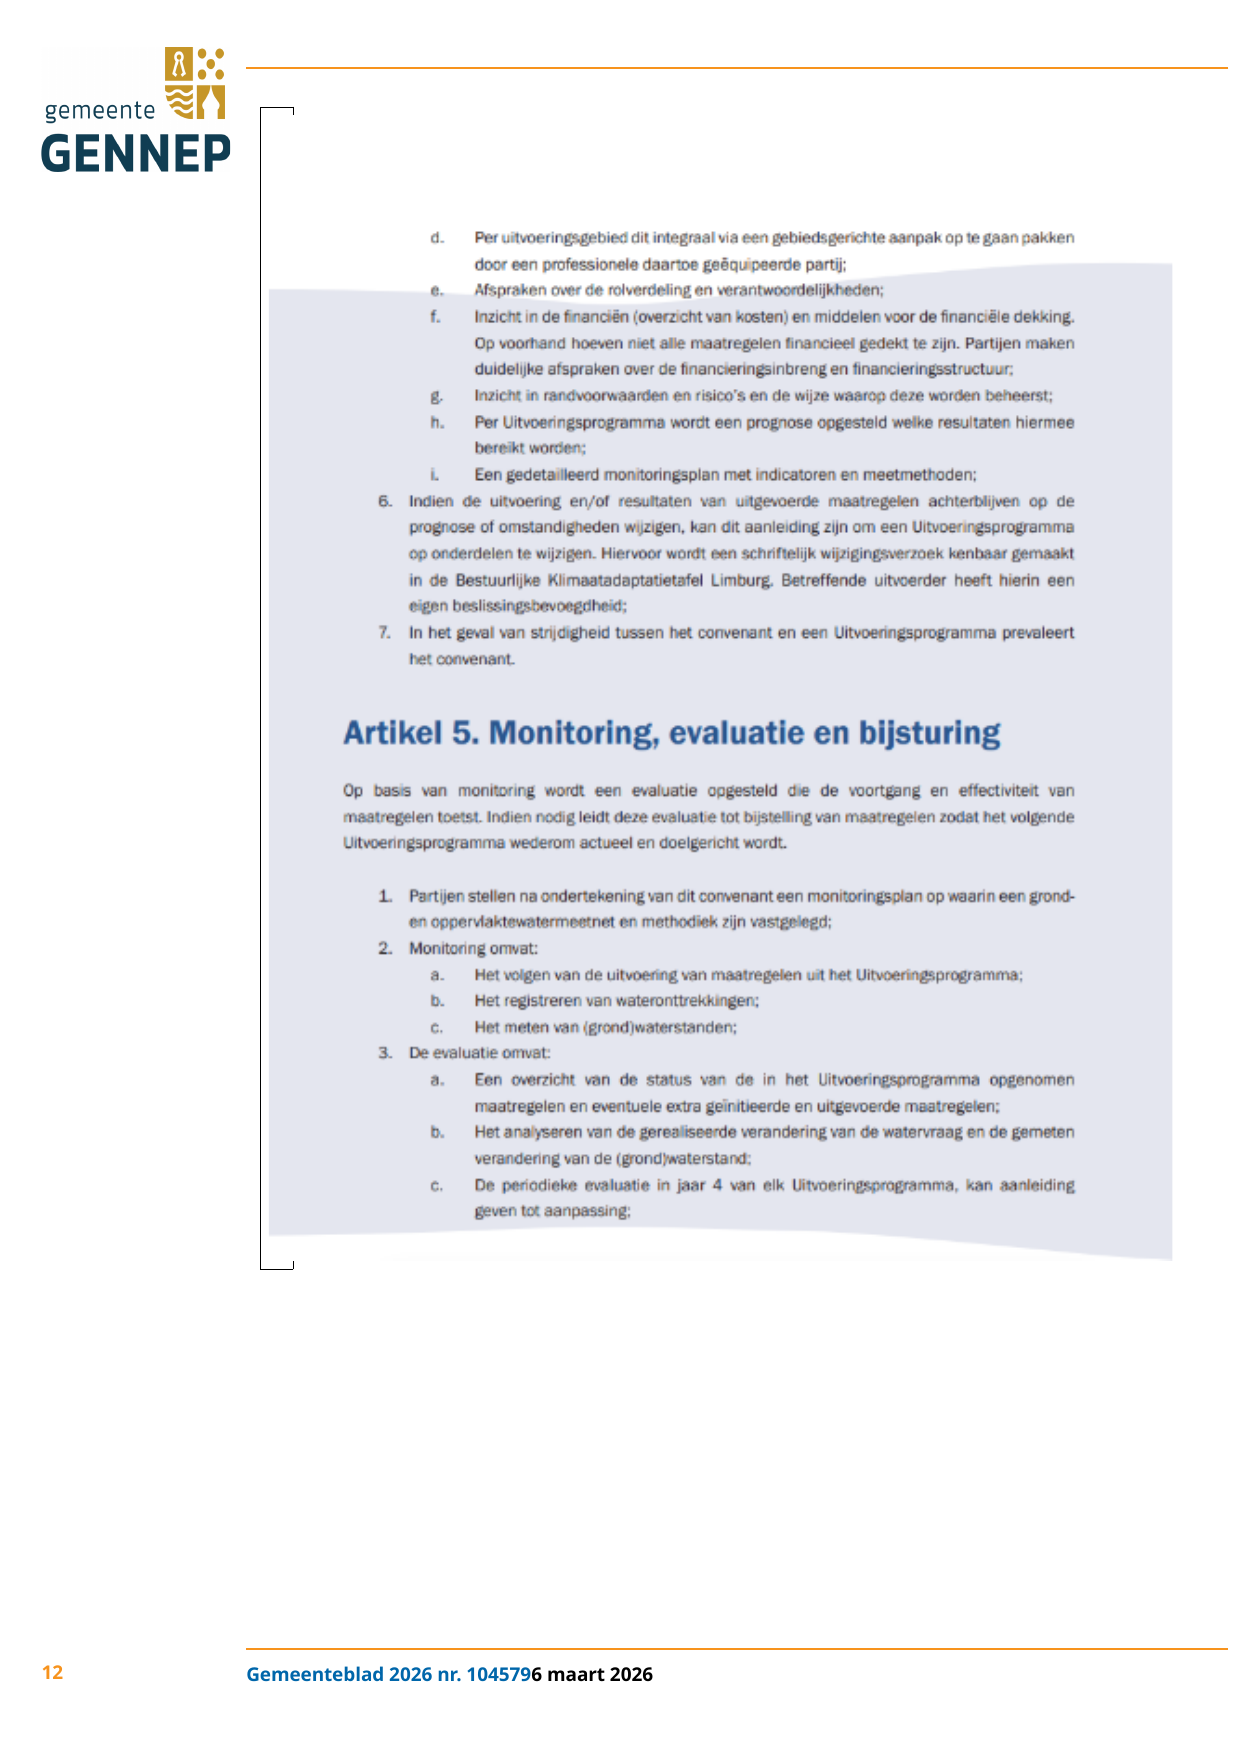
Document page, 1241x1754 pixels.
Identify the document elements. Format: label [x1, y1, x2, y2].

picture [41, 47, 231, 172]
picture [268, 115, 1173, 1261]
